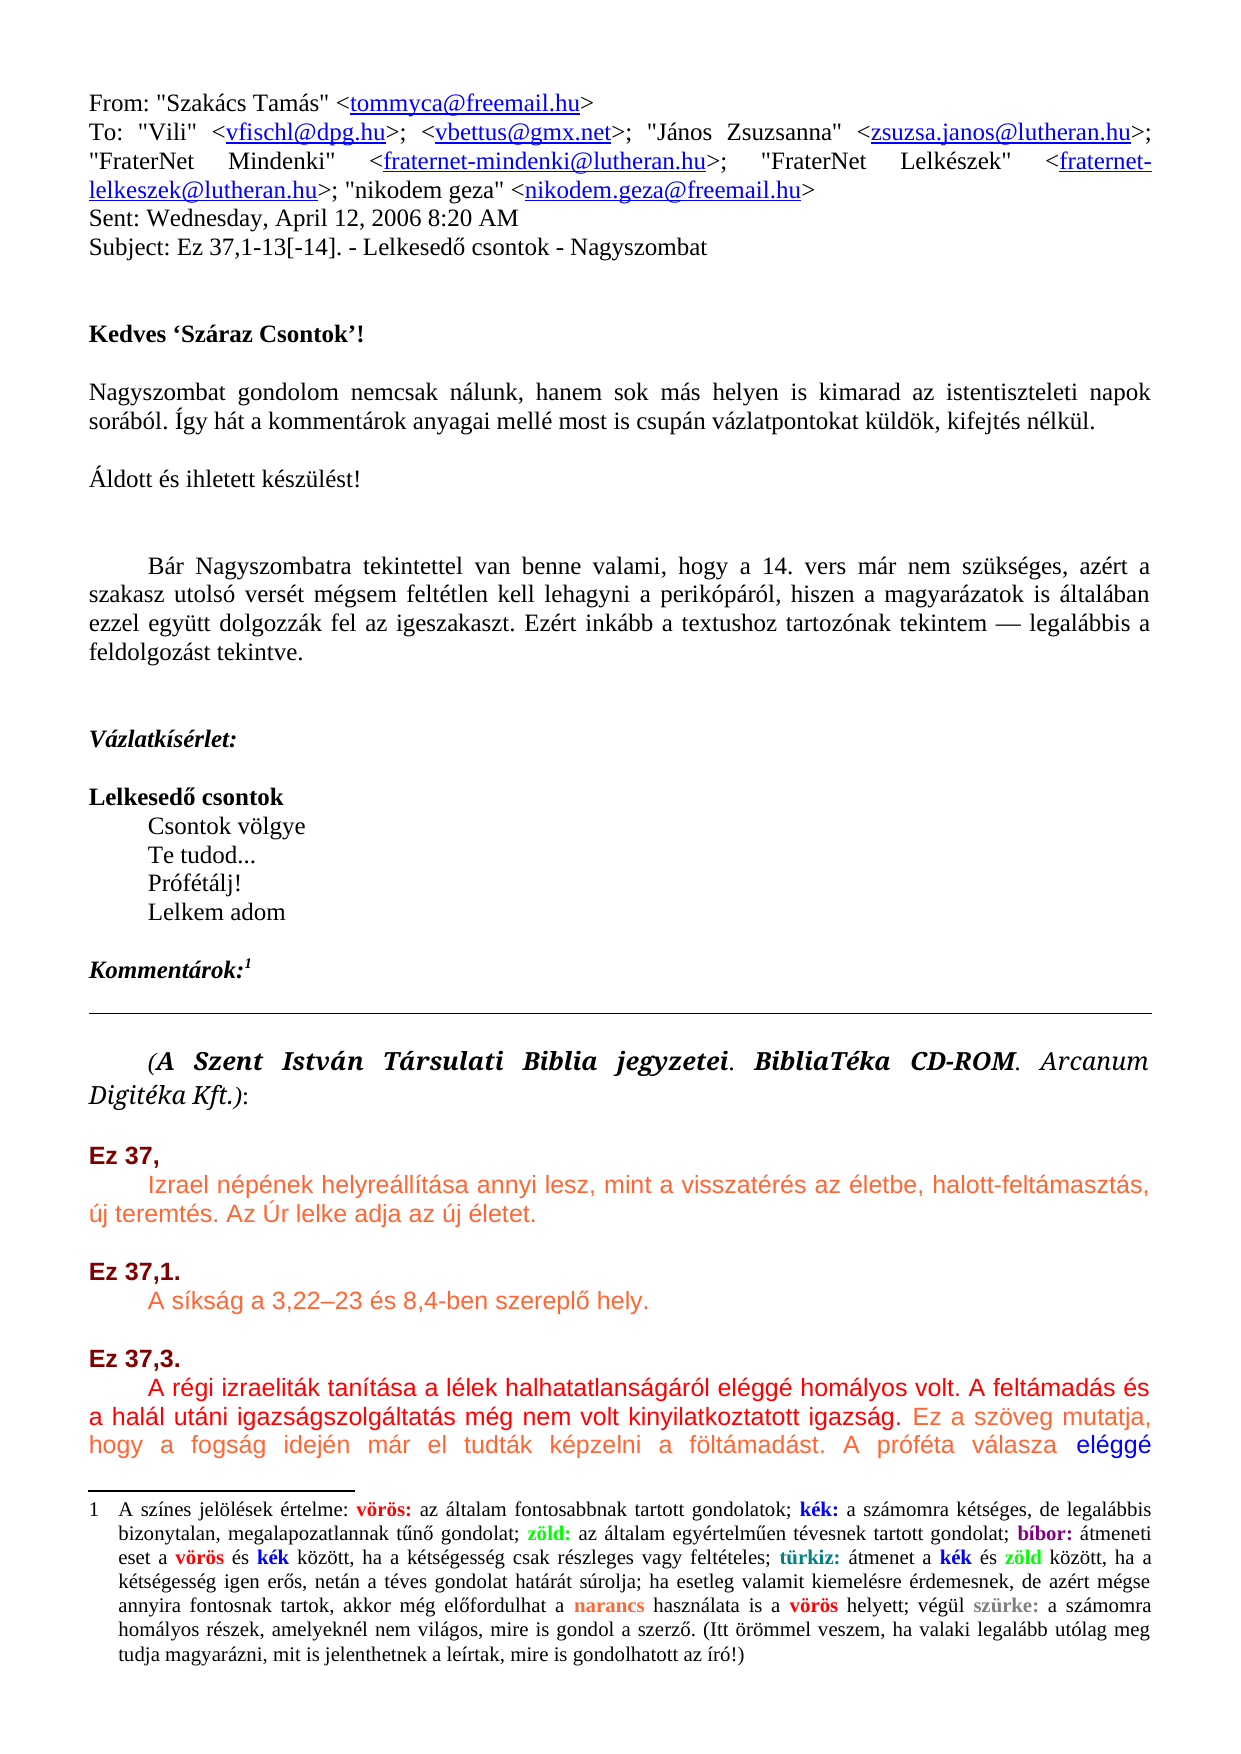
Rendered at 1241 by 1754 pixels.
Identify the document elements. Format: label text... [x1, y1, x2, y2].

subtitle Kedves ‘Száraz Csontok’! [88, 319, 1152, 348]
text Subject: Ez 37,1-13[-14]. - Lelkesedő csontok - Nagyszombat [88, 232, 1152, 261]
text Ez 37,1. [88, 1257, 1152, 1286]
text (A Szent István Társulati Biblia jegyzetei. BibliaTéka CD-ROM. Arcanum Digitéka Kft.): [88, 1044, 1152, 1112]
text Lelkesedő csontok [88, 782, 1152, 811]
text Lelkem adom [88, 897, 1152, 926]
text Prófétálj! [88, 868, 1152, 897]
text Ez 37,3. [88, 1344, 1152, 1373]
text Nagyszombat gondolom nemcsak nálunk, hanem sok más helyen is kimarad az istentiszteleti napok sorából. Így hát a kommentárok anyagai mellé most is csupán vázlatpontokat küldök, kifejtés nélkül. [88, 377, 1152, 435]
text Ez 37, [88, 1141, 1152, 1170]
text Bár Nagyszombatra tekintettel van benne valami, hogy a 14. vers már nem szükséges, azért a szakasz utolsó versét mégsem feltétlen kell lehagyni a perikópáról, hiszen a magyarázatok is általában ezzel együtt dolgozzák fel az igeszakaszt. Ezért inkább a textushoz tartozónak tekintem — legalábbis a feldolgozást tekintve. [88, 551, 1152, 666]
text Vázlatkísérlet: [88, 724, 1152, 753]
text Áldott és ihletett készülést! [88, 464, 1152, 493]
text Kommentárok: [88, 955, 1152, 984]
text Sent: Wednesday, April 12, 2006 8:20 AM [88, 203, 1152, 232]
text Izrael népének helyreállítása annyi lesz, mint a visszatérés az életbe, halott-feltámasztás, új teremtés. Az Úr lelke adja az új életet. [88, 1170, 1152, 1227]
text Te tudod... [88, 840, 1152, 868]
text From: "Szakács Tamás" <tommyca@freemail.hu> [88, 88, 1152, 117]
text To: "Vili" <vfischl@dpg.hu>; <vbettus@gmx.net>; "János Zsuzsanna" <zsuzsa.janos@lutheran.hu>; "FraterNet Mindenki" <fraternet-mindenki@lutheran.hu>; "FraterNet Lelkészek" <fraternet-lelkeszek@lutheran.hu>; "nikodem geza" <nikodem.geza@freemail.hu> [88, 117, 1152, 203]
text A régi izraeliták tanítása a lélek halhatatlanságáról eléggé homályos volt. A feltámadás és a halál utáni igazságszolgáltatás még nem volt kinyilatkoztatott igazság. Ez a szöveg mutatja, hogy a fogság idején már el tudták képzelni a föltámadást. A próféta válasza eléggé [88, 1373, 1152, 1459]
text A színes jelölések értelme: vörös: az általam fontosabbnak tartott gondolatok; kék: a számomra kétséges, de legalábbis bizonytalan, megalapozatlannak tűnő gondolat; zöld: az általam egyértelműen tévesnek tartott gondolat; bíbor: átmeneti eset a vörös és kék között, ha a kétségesség csak részleges vagy feltételes; türkiz: átmenet a kék és zöld között, ha a kétségesség igen erős, netán a téves gondolat határát súrolja; ha esetleg valamit kiemelésre érdemesnek, de azért mégse annyira fontosnak tartok, akkor még előfordulhat a narancs használata is a vörös helyett; végül szürke: a számomra homályos részek, amelyeknél nem világos, mire is gondol a szerző. (Itt örömmel veszem, ha valaki legalább utólag meg tudja magyarázni, mit is jelenthetnek a leírtak, mire is gondolhatott az író!) [88, 1497, 1152, 1665]
text A síkság a 3,22–23 és 8,4-ben szereplő hely. [88, 1286, 1152, 1314]
text Csontok völgye [88, 811, 1152, 840]
